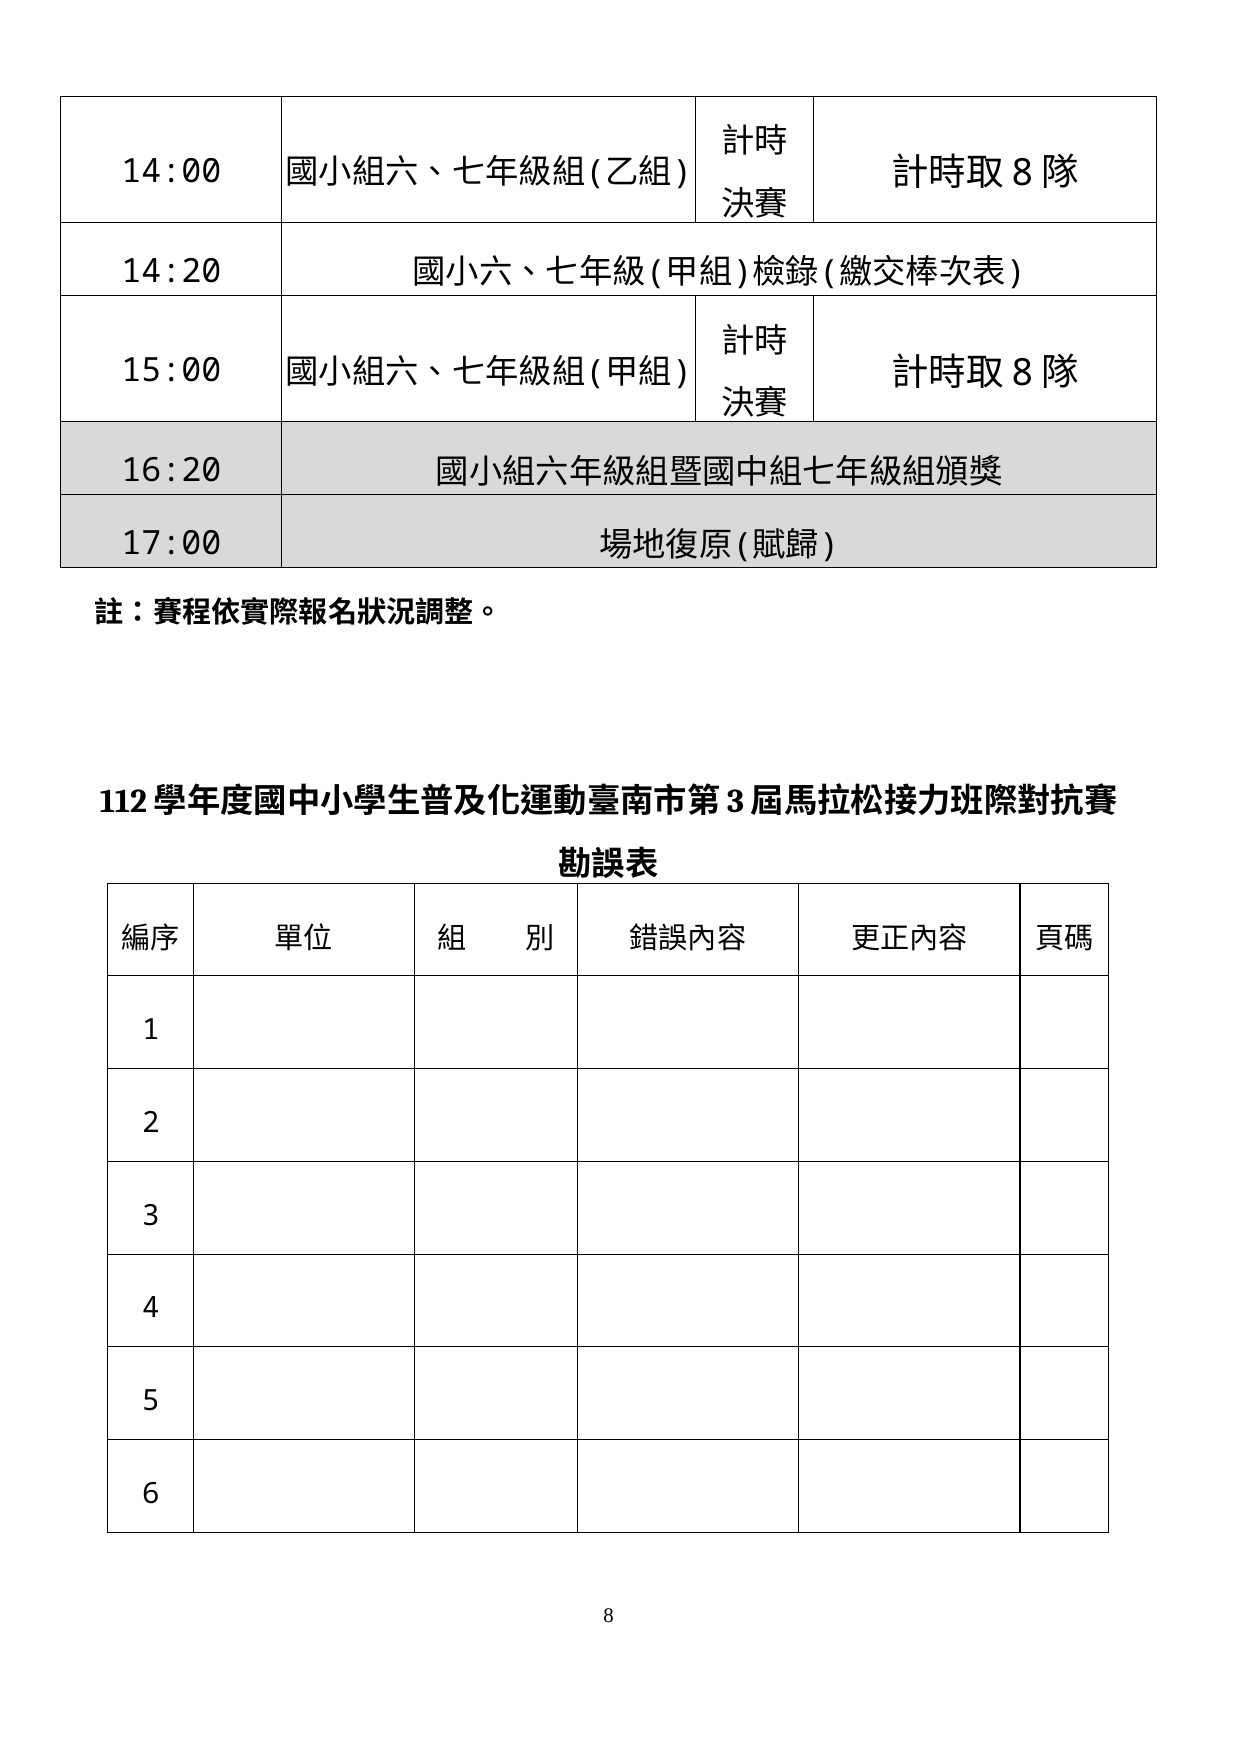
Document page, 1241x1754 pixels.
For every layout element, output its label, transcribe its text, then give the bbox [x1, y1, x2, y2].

table_cell 計時取8隊 [814, 97, 1156, 222]
table_cell 2 [108, 1069, 193, 1161]
table_cell [1021, 1069, 1108, 1161]
table_cell 14:20 [61, 223, 281, 295]
table_cell 6 [108, 1440, 193, 1532]
subtitle 112學年度國中小學生普及化運動臺南市第3屆馬拉松接力班際對抗賽勘誤表 [94, 757, 1122, 882]
table_header 單位 [194, 884, 414, 975]
table_cell [415, 1162, 577, 1253]
table_cell [799, 1347, 1019, 1439]
table_cell [578, 976, 798, 1068]
table_cell [1021, 1255, 1108, 1346]
table_cell [578, 1440, 798, 1532]
table_header 組 別 [415, 884, 577, 975]
table_cell 計時取8隊 [814, 296, 1156, 421]
table_header 更正內容 [799, 884, 1019, 975]
table_cell [799, 1440, 1019, 1532]
table_cell [799, 1162, 1019, 1253]
table_cell [1021, 1347, 1108, 1439]
table_cell [578, 1162, 798, 1253]
table_cell 計時 決賽 [696, 97, 813, 222]
table_cell [194, 1069, 414, 1161]
table_cell [415, 1347, 577, 1439]
table_cell 16:20 [61, 422, 281, 494]
table_cell 場地復原(賦歸) [282, 495, 1156, 567]
table_cell 14:00 [61, 97, 281, 222]
table_cell [194, 1347, 414, 1439]
table_cell [415, 1069, 577, 1161]
table_cell 國小組六、七年級組(甲組) [282, 296, 695, 421]
table_cell [415, 976, 577, 1068]
table_cell [578, 1255, 798, 1346]
table_cell 15:00 [61, 296, 281, 421]
table_cell 3 [108, 1162, 193, 1253]
table_cell [415, 1440, 577, 1532]
table_cell [1021, 976, 1108, 1068]
text 註：賽程依實際報名狀況調整。 [94, 568, 1122, 631]
table_cell [578, 1069, 798, 1161]
table_cell [799, 1255, 1019, 1346]
table_cell [194, 1162, 414, 1253]
table_cell 4 [108, 1255, 193, 1346]
table_cell [1021, 1440, 1108, 1532]
table_header 編序 [108, 884, 193, 975]
table_cell 5 [108, 1347, 193, 1439]
table_cell 國小六、七年級(甲組)檢錄(繳交棒次表) [282, 223, 1156, 295]
table_cell [1021, 1162, 1108, 1253]
table_cell [578, 1347, 798, 1439]
table_cell 17:00 [61, 495, 281, 567]
table_cell 1 [108, 976, 193, 1068]
table_cell [194, 1255, 414, 1346]
table_cell [415, 1255, 577, 1346]
table_header 頁碼 [1021, 884, 1108, 975]
table_cell [194, 1440, 414, 1532]
table_cell [799, 976, 1019, 1068]
table_header 錯誤內容 [578, 884, 798, 975]
table_cell 計時 決賽 [696, 296, 813, 421]
table_cell 國小組六、七年級組(乙組) [282, 97, 695, 222]
table_cell [194, 976, 414, 1068]
table_cell [799, 1069, 1019, 1161]
table_cell 國小組六年級組暨國中組七年級組頒獎 [282, 422, 1156, 494]
